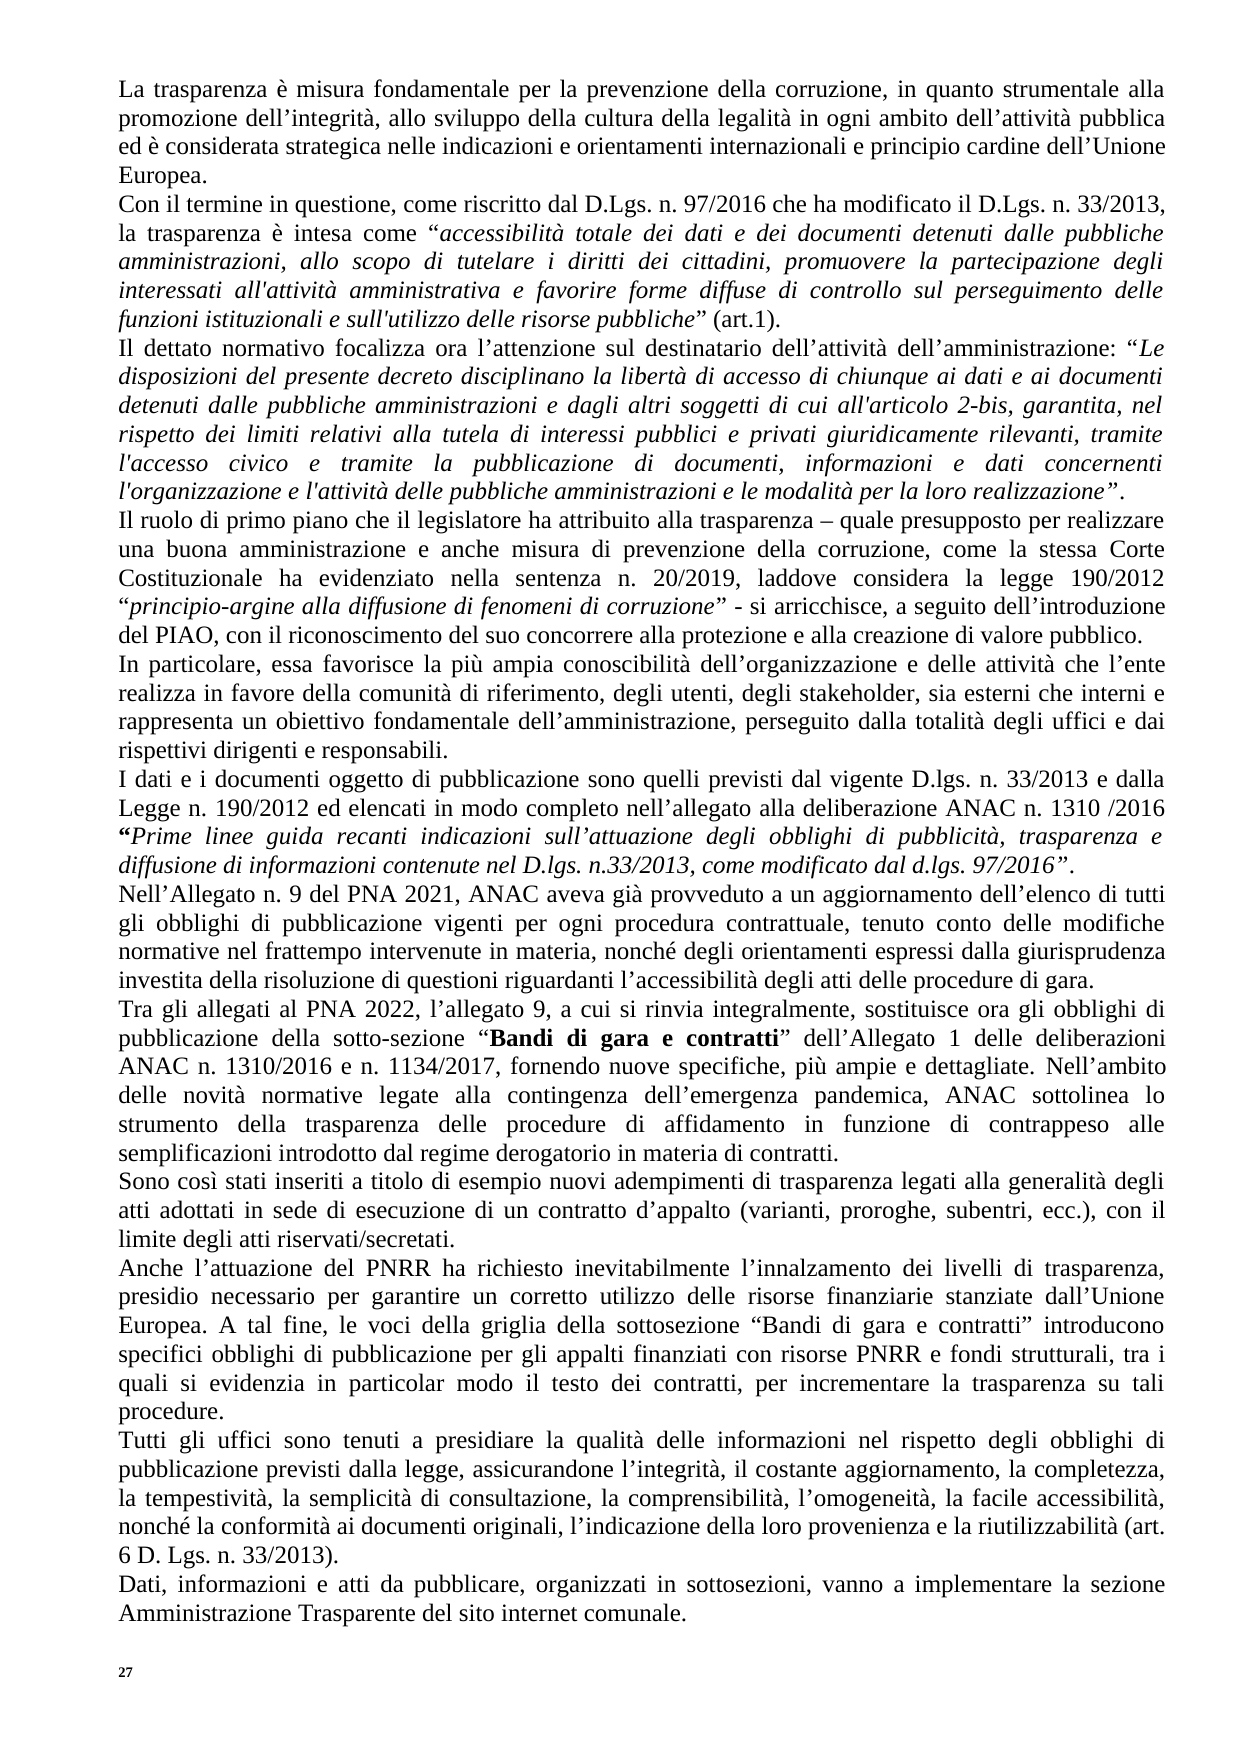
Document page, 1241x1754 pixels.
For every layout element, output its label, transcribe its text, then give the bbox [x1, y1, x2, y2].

text In particolare, essa favorisce la più ampia conoscibilità dell’organizzazione e delle attività che l’ente realizza in favore della comunità di riferimento, degli utenti, degli stakeholder, sia esterni che interni e rappresenta un obiettivo fondamentale dell’amministrazione, perseguito dalla totalità degli uffici e dai rispettivi dirigenti e responsabili. [118, 649, 1166, 764]
text Tutti gli uffici sono tenuti a presidiare la qualità delle informazioni nel rispetto degli obblighi di pubblicazione previsti dalla legge, assicurandone l’integrità, il costante aggiornamento, la completezza, la tempestività, la semplicità di consultazione, la comprensibilità, l’omogeneità, la facile accessibilità, nonché la conformità ai documenti originali, l’indicazione della loro provenienza e la riutilizzabilità (art. 6 D. Lgs. n. 33/2013). [118, 1425, 1166, 1569]
text Anche l’attuazione del PNRR ha richiesto inevitabilmente l’innalzamento dei livelli di trasparenza, presidio necessario per garantire un corretto utilizzo delle risorse finanziarie stanziate dall’Unione Europea. A tal fine, le voci della griglia della sottosezione “Bandi di gara e contratti” introducono specifici obblighi di pubblicazione per gli appalti finanziati con risorse PNRR e fondi strutturali, tra i quali si evidenzia in particolar modo il testo dei contratti, per incrementare la trasparenza su tali procedure. [118, 1253, 1166, 1425]
text Il dettato normativo focalizza ora l’attenzione sul destinatario dell’attività dell’amministrazione: “Le disposizioni del presente decreto disciplinano la libertà di accesso di chiunque ai dati e ai documenti detenuti dalle pubbliche amministrazioni e dagli altri soggetti di cui all'articolo 2-bis, garantita, nel rispetto dei limiti relativi alla tutela di interessi pubblici e privati giuridicamente rilevanti, tramite l'accesso civico e tramite la pubblicazione di documenti, informazioni e dati concernenti l'organizzazione e l'attività delle pubbliche amministrazioni e le modalità per la loro realizzazione”. [118, 333, 1166, 505]
text Nell’Allegato n. 9 del PNA 2021, ANAC aveva già provveduto a un aggiornamento dell’elenco di tutti gli obblighi di pubblicazione vigenti per ogni procedura contrattuale, tenuto conto delle modifiche normative nel frattempo intervenute in materia, nonché degli orientamenti espressi dalla giurisprudenza investita della risoluzione di questioni riguardanti l’accessibilità degli atti delle procedure di gara. [118, 879, 1166, 994]
text La trasparenza è misura fondamentale per la prevenzione della corruzione, in quanto strumentale alla promozione dell’integrità, allo sviluppo della cultura della legalità in ogni ambito dell’attività pubblica ed è considerata strategica nelle indicazioni e orientamenti internazionali e principio cardine dell’Unione Europea. [118, 74, 1166, 189]
text Il ruolo di primo piano che il legislatore ha attribuito alla trasparenza – quale presupposto per realizzare una buona amministrazione e anche misura di prevenzione della corruzione, come la stessa Corte Costituzionale ha evidenziato nella sentenza n. 20/2019, laddove considera la legge 190/2012 “principio-argine alla diffusione di fenomeni di corruzione” - si arricchisce, a seguito dell’introduzione del PIAO, con il riconoscimento del suo concorrere alla protezione e alla creazione di valore pubblico. [118, 505, 1166, 649]
text Con il termine in questione, come riscritto dal D.Lgs. n. 97/2016 che ha modificato il D.Lgs. n. 33/2013, la trasparenza è intesa come “accessibilità totale dei dati e dei documenti detenuti dalle pubbliche amministrazioni, allo scopo di tutelare i diritti dei cittadini, promuovere la partecipazione degli interessati all'attività amministrativa e favorire forme diffuse di controllo sul perseguimento delle funzioni istituzionali e sull'utilizzo delle risorse pubbliche” (art.1). [118, 189, 1166, 333]
text Dati, informazioni e atti da pubblicare, organizzati in sottosezioni, vanno a implementare la sezione Amministrazione Trasparente del sito internet comunale. [118, 1569, 1166, 1626]
text Tra gli allegati al PNA 2022, l’allegato 9, a cui si rinvia integralmente, sostituisce ora gli obblighi di pubblicazione della sotto-sezione “Bandi di gara e contratti” dell’Allegato 1 delle deliberazioni ANAC n. 1310/2016 e n. 1134/2017, fornendo nuove specifiche, più ampie e dettagliate. Nell’ambito delle novità normative legate alla contingenza dell’emergenza pandemica, ANAC sottolinea lo strumento della trasparenza delle procedure di affidamento in funzione di contrappeso alle semplificazioni introdotto dal regime derogatorio in materia di contratti. [118, 994, 1166, 1166]
text Sono così stati inseriti a titolo di esempio nuovi adempimenti di trasparenza legati alla generalità degli atti adottati in sede di esecuzione di un contratto d’appalto (varianti, proroghe, subentri, ecc.), con il limite degli atti riservati/secretati. [118, 1166, 1166, 1253]
text I dati e i documenti oggetto di pubblicazione sono quelli previsti dal vigente D.lgs. n. 33/2013 e dalla Legge n. 190/2012 ed elencati in modo completo nell’allegato alla deliberazione ANAC n. 1310 /2016 “Prime linee guida recanti indicazioni sull’attuazione degli obblighi di pubblicità, trasparenza e diffusione di informazioni contenute nel D.lgs. n.33/2013, come modificato dal d.lgs. 97/2016”. [118, 764, 1166, 879]
